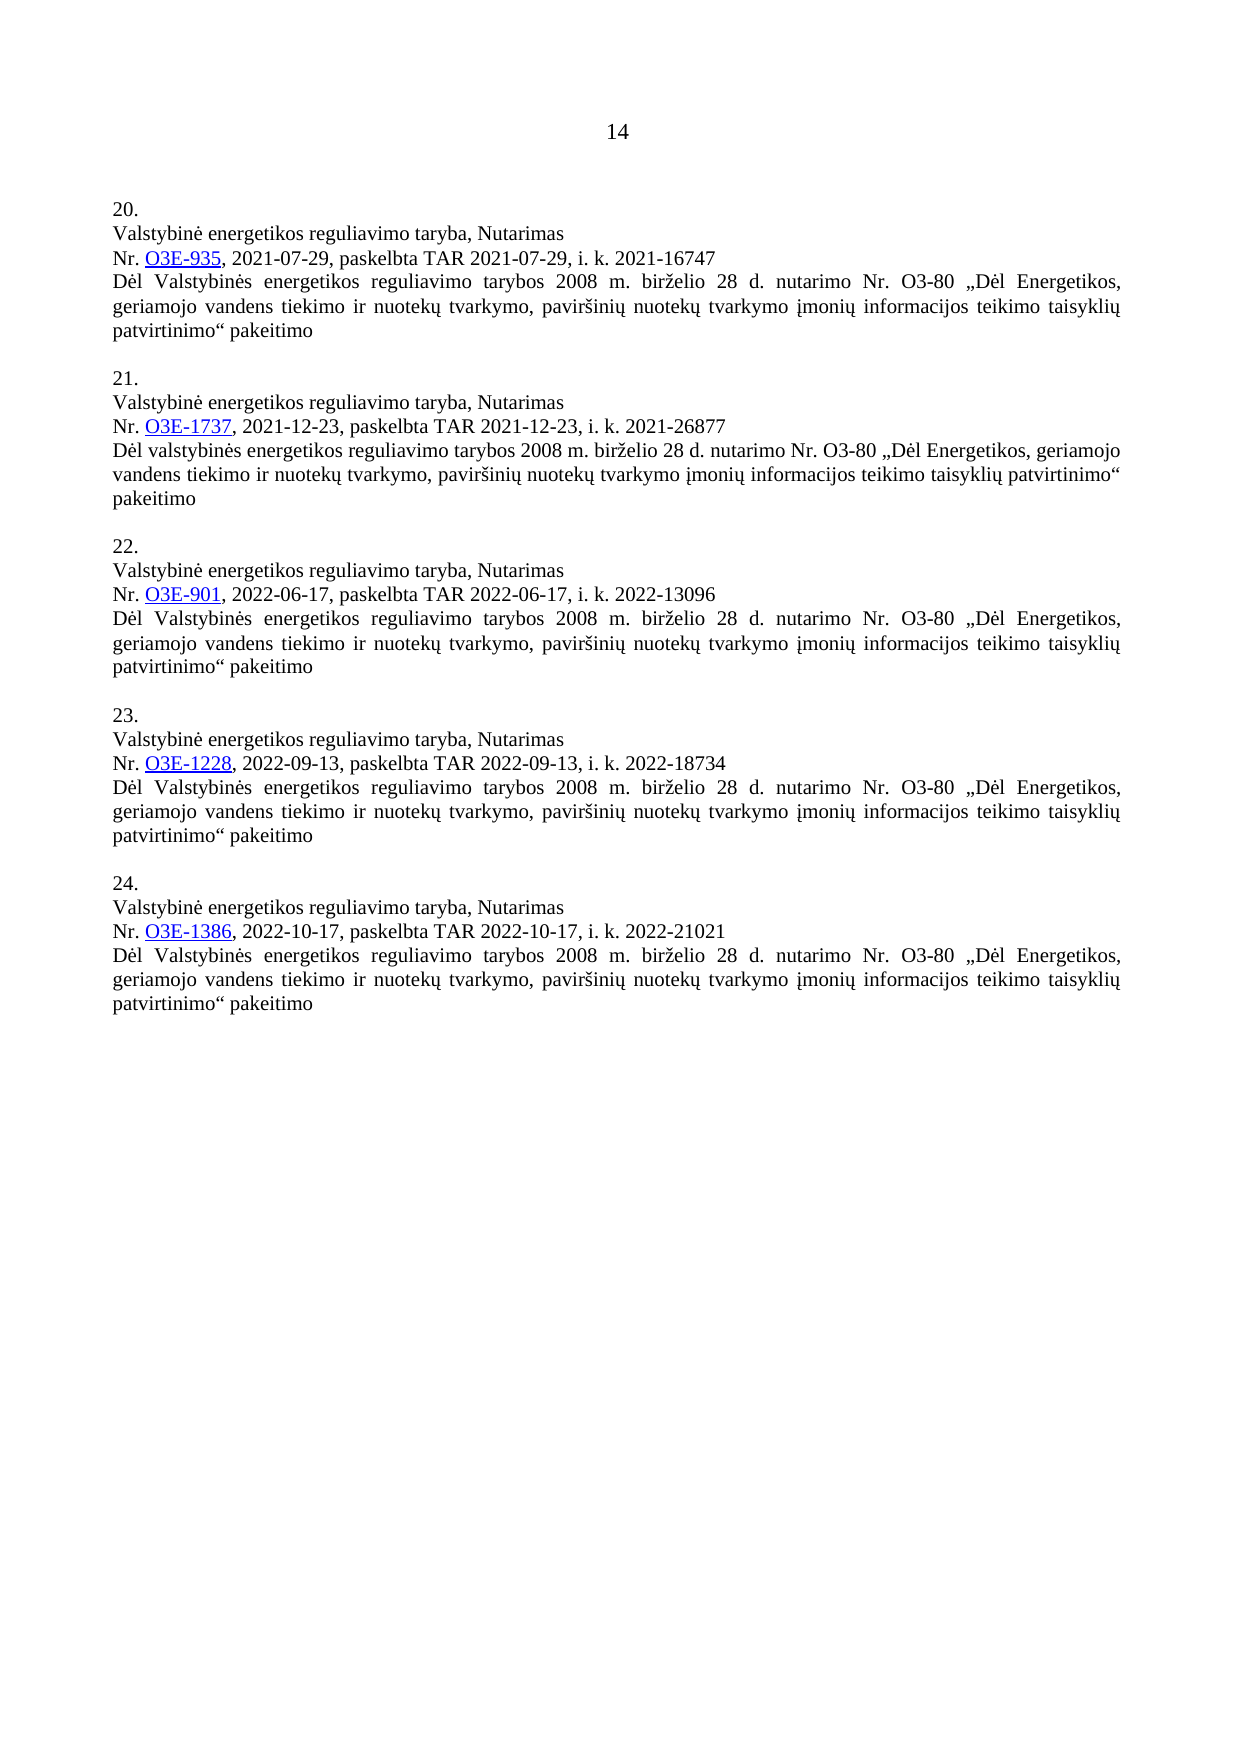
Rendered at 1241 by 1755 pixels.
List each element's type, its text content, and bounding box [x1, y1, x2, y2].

text Valstybinė energetikos reguliavimo taryba, Nutarimas [112, 221, 1122, 245]
text Nr. O3E-1228, 2022-09-13, paskelbta TAR 2022-09-13, i. k. 2022-18734 [112, 751, 1122, 775]
text Nr. O3E-1386, 2022-10-17, paskelbta TAR 2022-10-17, i. k. 2022-21021 [112, 919, 1122, 943]
text Dėl Valstybinės energetikos reguliavimo tarybos 2008 m. birželio 28 d. nutarimo Nr. O3-80 „Dėl Energetikos, geriamojo vandens tiekimo ir nuotekų tvarkymo, paviršinių nuotekų tvarkymo įmonių informacijos teikimo taisyklių patvirtinimo“ pakeitimo [112, 775, 1122, 847]
text Dėl valstybinės energetikos reguliavimo tarybos 2008 m. birželio 28 d. nutarimo Nr. O3-80 „Dėl Energetikos, geriamojo vandens tiekimo ir nuotekų tvarkymo, paviršinių nuotekų tvarkymo įmonių informacijos teikimo taisyklių patvirtinimo“ pakeitimo [112, 438, 1122, 510]
text Nr. O3E-901, 2022-06-17, paskelbta TAR 2022-06-17, i. k. 2022-13096 [112, 582, 1122, 606]
text Valstybinė energetikos reguliavimo taryba, Nutarimas [112, 390, 1122, 414]
text Nr. O3E-1737, 2021-12-23, paskelbta TAR 2021-12-23, i. k. 2021-26877 [112, 414, 1122, 438]
text Valstybinė energetikos reguliavimo taryba, Nutarimas [112, 558, 1122, 582]
text 22. [112, 534, 1122, 558]
text Valstybinė energetikos reguliavimo taryba, Nutarimas [112, 895, 1122, 919]
text Dėl Valstybinės energetikos reguliavimo tarybos 2008 m. birželio 28 d. nutarimo Nr. O3-80 „Dėl Energetikos, geriamojo vandens tiekimo ir nuotekų tvarkymo, paviršinių nuotekų tvarkymo įmonių informacijos teikimo taisyklių patvirtinimo“ pakeitimo [112, 943, 1122, 1015]
text 24. [112, 871, 1122, 895]
text 21. [112, 366, 1122, 390]
text 20. [112, 197, 1122, 221]
text Valstybinė energetikos reguliavimo taryba, Nutarimas [112, 727, 1122, 751]
text Dėl Valstybinės energetikos reguliavimo tarybos 2008 m. birželio 28 d. nutarimo Nr. O3-80 „Dėl Energetikos, geriamojo vandens tiekimo ir nuotekų tvarkymo, paviršinių nuotekų tvarkymo įmonių informacijos teikimo taisyklių patvirtinimo“ pakeitimo [112, 606, 1122, 678]
text Dėl Valstybinės energetikos reguliavimo tarybos 2008 m. birželio 28 d. nutarimo Nr. O3-80 „Dėl Energetikos, geriamojo vandens tiekimo ir nuotekų tvarkymo, paviršinių nuotekų tvarkymo įmonių informacijos teikimo taisyklių patvirtinimo“ pakeitimo [112, 269, 1122, 342]
text Nr. O3E-935, 2021-07-29, paskelbta TAR 2021-07-29, i. k. 2021-16747 [112, 245, 1122, 269]
text 23. [112, 703, 1122, 727]
